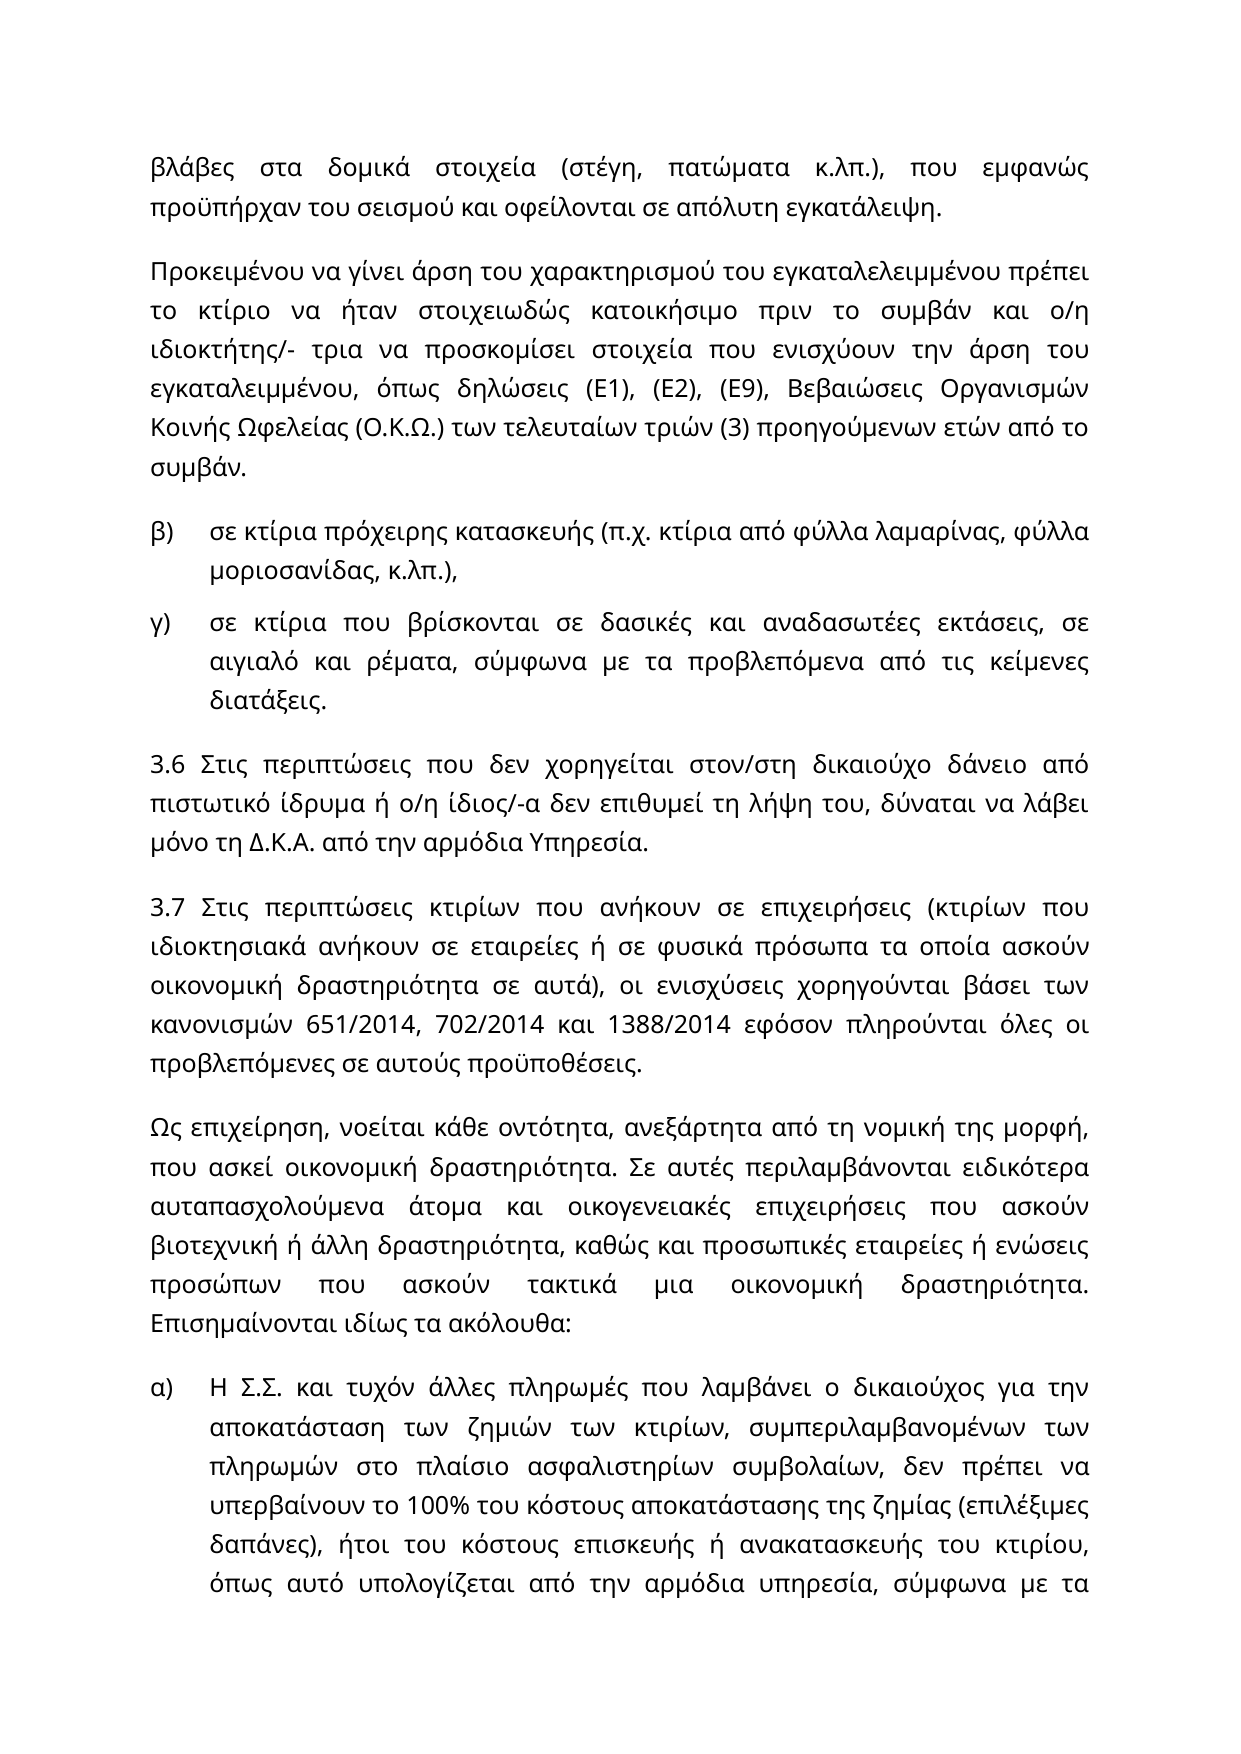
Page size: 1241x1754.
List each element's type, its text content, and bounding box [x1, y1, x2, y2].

list β) σε κτίρια πρόχειρης κατασκευής (π.χ. κτίρια από φύλλα λαμαρίνας, φύλλα μοριοσανίδας, κ.λπ.), [150, 513, 1090, 587]
text Προκειμένου να γίνει άρση του χαρακτηρισμού του εγκαταλελειμμένου πρέπει το κτίριο να ήταν στοιχειωδώς κατοικήσιμο πριν το συμβάν και ο/η ιδιοκτήτης/- τρια να προσκομίσει στοιχεία που ενισχύουν την άρση του εγκαταλειμμένου, όπως δηλώσεις (Ε1), (Ε2), (Ε9), Βεβαιώσεις Οργανισμών Κοινής Ωφελείας (Ο.Κ.Ω.) των τελευταίων τριών (3) προηγούμενων ετών από το συμβάν. [150, 253, 1090, 483]
text 3.6 Στις περιπτώσεις που δεν χορηγείται στον/στη δικαιούχο δάνειο από πιστωτικό ίδρυμα ή ο/η ίδιος/-α δεν επιθυμεί τη λήψη του, δύναται να λάβει μόνο τη Δ.Κ.Α. από την αρμόδια Υπηρεσία. [150, 747, 1090, 859]
list α) Η Σ.Σ. και τυχόν άλλες πληρωμές που λαμβάνει ο δικαιούχος για την αποκατάσταση των ζημιών των κτιρίων, συμπεριλαμβανομένων των πληρωμών στο πλαίσιο ασφαλιστηρίων συμβολαίων, δεν πρέπει να υπερβαίνουν το 100% του κόστους αποκατάστασης της ζημίας (επιλέξιμες δαπάνες), ήτοι του κόστους επισκευής ή ανακατασκευής του κτιρίου, όπως αυτό υπολογίζεται από την αρμόδια υπηρεσία, σύμφωνα με τα [150, 1370, 1090, 1600]
list γ) σε κτίρια που βρίσκονται σε δασικές και αναδασωτέες εκτάσεις, σε αιγιαλό και ρέματα, σύμφωνα με τα προβλεπόμενα από τις κείμενες διατάξεις. [150, 604, 1090, 717]
text Ως επιχείρηση, νοείται κάθε οντότητα, ανεξάρτητα από τη νομική της μορφή, που ασκεί οικονομική δραστηριότητα. Σε αυτές περιλαμβάνονται ειδικότερα αυταπασχολούμενα άτομα και οικογενειακές επιχειρήσεις που ασκούν βιοτεχνική ή άλλη δραστηριότητα, καθώς και προσωπικές εταιρείες ή ενώσεις προσώπων που ασκούν τακτικά μια οικονομική δραστηριότητα. Επισημαίνονται ιδίως τα ακόλουθα: [150, 1110, 1090, 1340]
text 3.7 Στις περιπτώσεις κτιρίων που ανήκουν σε επιχειρήσεις (κτιρίων που ιδιοκτησιακά ανήκουν σε εταιρείες ή σε φυσικά πρόσωπα τα οποία ασκούν οικονομική δραστηριότητα σε αυτά), οι ενισχύσεις χορηγούνται βάσει των κανονισμών 651/2014, 702/2014 και 1388/2014 εφόσον πληρούνται όλες οι προβλεπόμενες σε αυτούς προϋποθέσεις. [150, 889, 1090, 1080]
text βλάβες στα δομικά στοιχεία (στέγη, πατώματα κ.λπ.), που εμφανώς προϋπήρχαν του σεισμού και οφείλονται σε απόλυτη εγκατάλειψη. [150, 150, 1090, 223]
